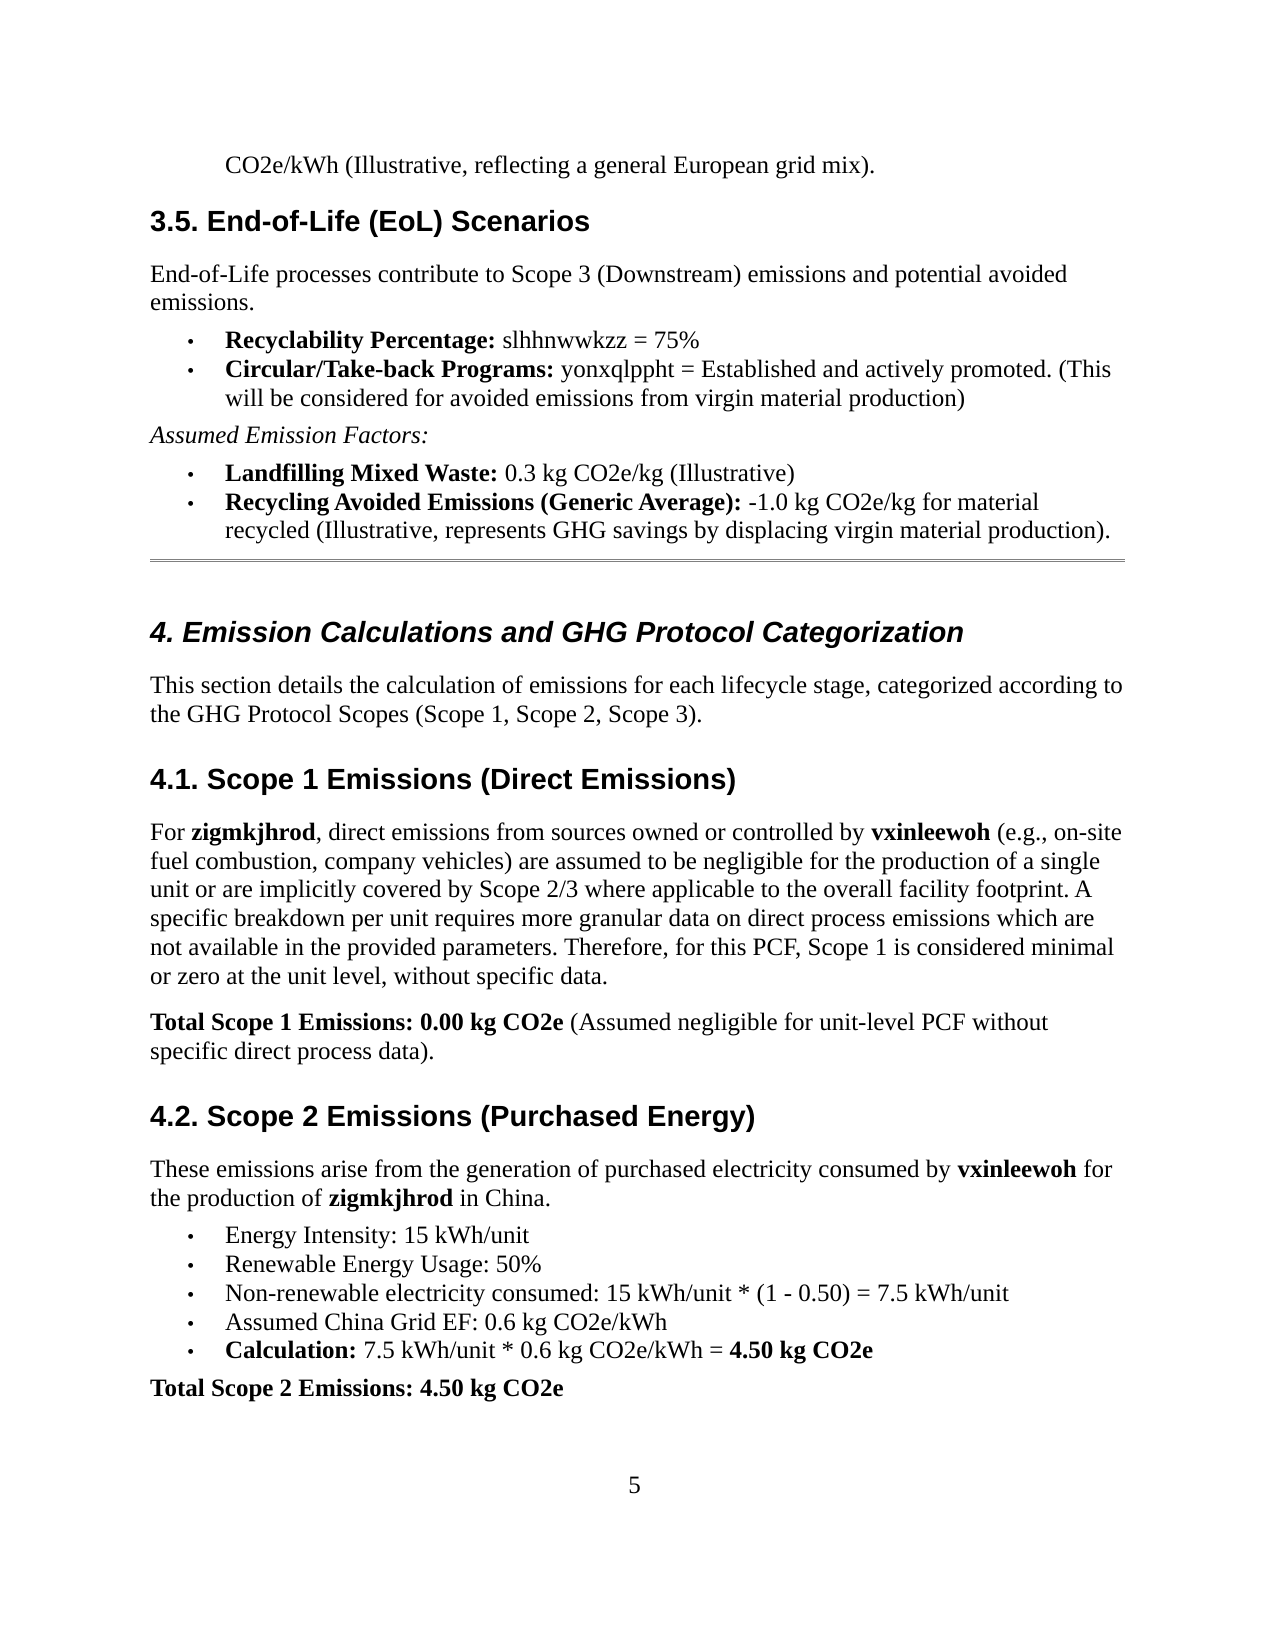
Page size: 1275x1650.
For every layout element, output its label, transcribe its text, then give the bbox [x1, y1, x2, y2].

list Landfilling Mixed Waste: 0.3 kg CO2e/kg (Illustrative) [187, 458, 1125, 487]
text Assumed Emission Factors: [150, 420, 1125, 449]
text End-of-Life processes contribute to Scope 3 (Downstream) emissions and potential avoided emissions. [150, 259, 1125, 316]
list Recycling Avoided Emissions (Generic Average): -1.0 kg CO2e/kg for material recycled (Illustrative, represents GHG savings by displacing virgin material production). [187, 487, 1125, 544]
subtitle 4.1. Scope 1 Emissions (Direct Emissions) [150, 762, 1125, 796]
list Circular/Take-back Programs: yonxqlppht = Established and actively promoted. (This will be considered for avoided emissions from virgin material production) [187, 354, 1125, 411]
text For zigmkjhrod, direct emissions from sources owned or controlled by vxinleewoh (e.g., on-site fuel combustion, company vehicles) are assumed to be negligible for the production of a single unit or are implicitly covered by Scope 2/3 where applicable to the overall facility footprint. A specific breakdown per unit requires more granular data on direct process emissions which are not available in the provided parameters. Therefore, for this PCF, Scope 1 is considered minimal or zero at the unit level, without specific data. [150, 817, 1125, 989]
list Renewable Energy Usage: 50% [187, 1249, 1125, 1278]
list Assumed China Grid EF: 0.6 kg CO2e/kWh [187, 1307, 1125, 1335]
text This section details the calculation of emissions for each lifecycle stage, categorized according to the GHG Protocol Scopes (Scope 1, Scope 2, Scope 3). [150, 671, 1125, 728]
list Calculation: 7.5 kWh/unit * 0.6 kg CO2e/kWh = 4.50 kg CO2e [187, 1335, 1125, 1364]
subtitle 4. Emission Calculations and GHG Protocol Categorization [150, 616, 1125, 649]
subtitle 3.5. End-of-Life (EoL) Scenarios [150, 204, 1125, 237]
text Total Scope 1 Emissions: 0.00 kg CO2e (Assumed negligible for unit-level PCF without specific direct process data). [150, 1007, 1125, 1065]
list CO2e/kWh (Illustrative, reflecting a general European grid mix). [187, 150, 1125, 179]
subtitle 4.2. Scope 2 Emissions (Purchased Energy) [150, 1099, 1125, 1132]
text These emissions arise from the generation of purchased electricity consumed by vxinleewoh for the production of zigmkjhrod in China. [150, 1154, 1125, 1211]
text Total Scope 2 Emissions: 4.50 kg CO2e [150, 1373, 1125, 1402]
list Recyclability Percentage: slhhnwwkzz = 75% [187, 325, 1125, 354]
list Energy Intensity: 15 kWh/unit [187, 1220, 1125, 1249]
list Non-renewable electricity consumed: 15 kWh/unit * (1 - 0.50) = 7.5 kWh/unit [187, 1278, 1125, 1307]
